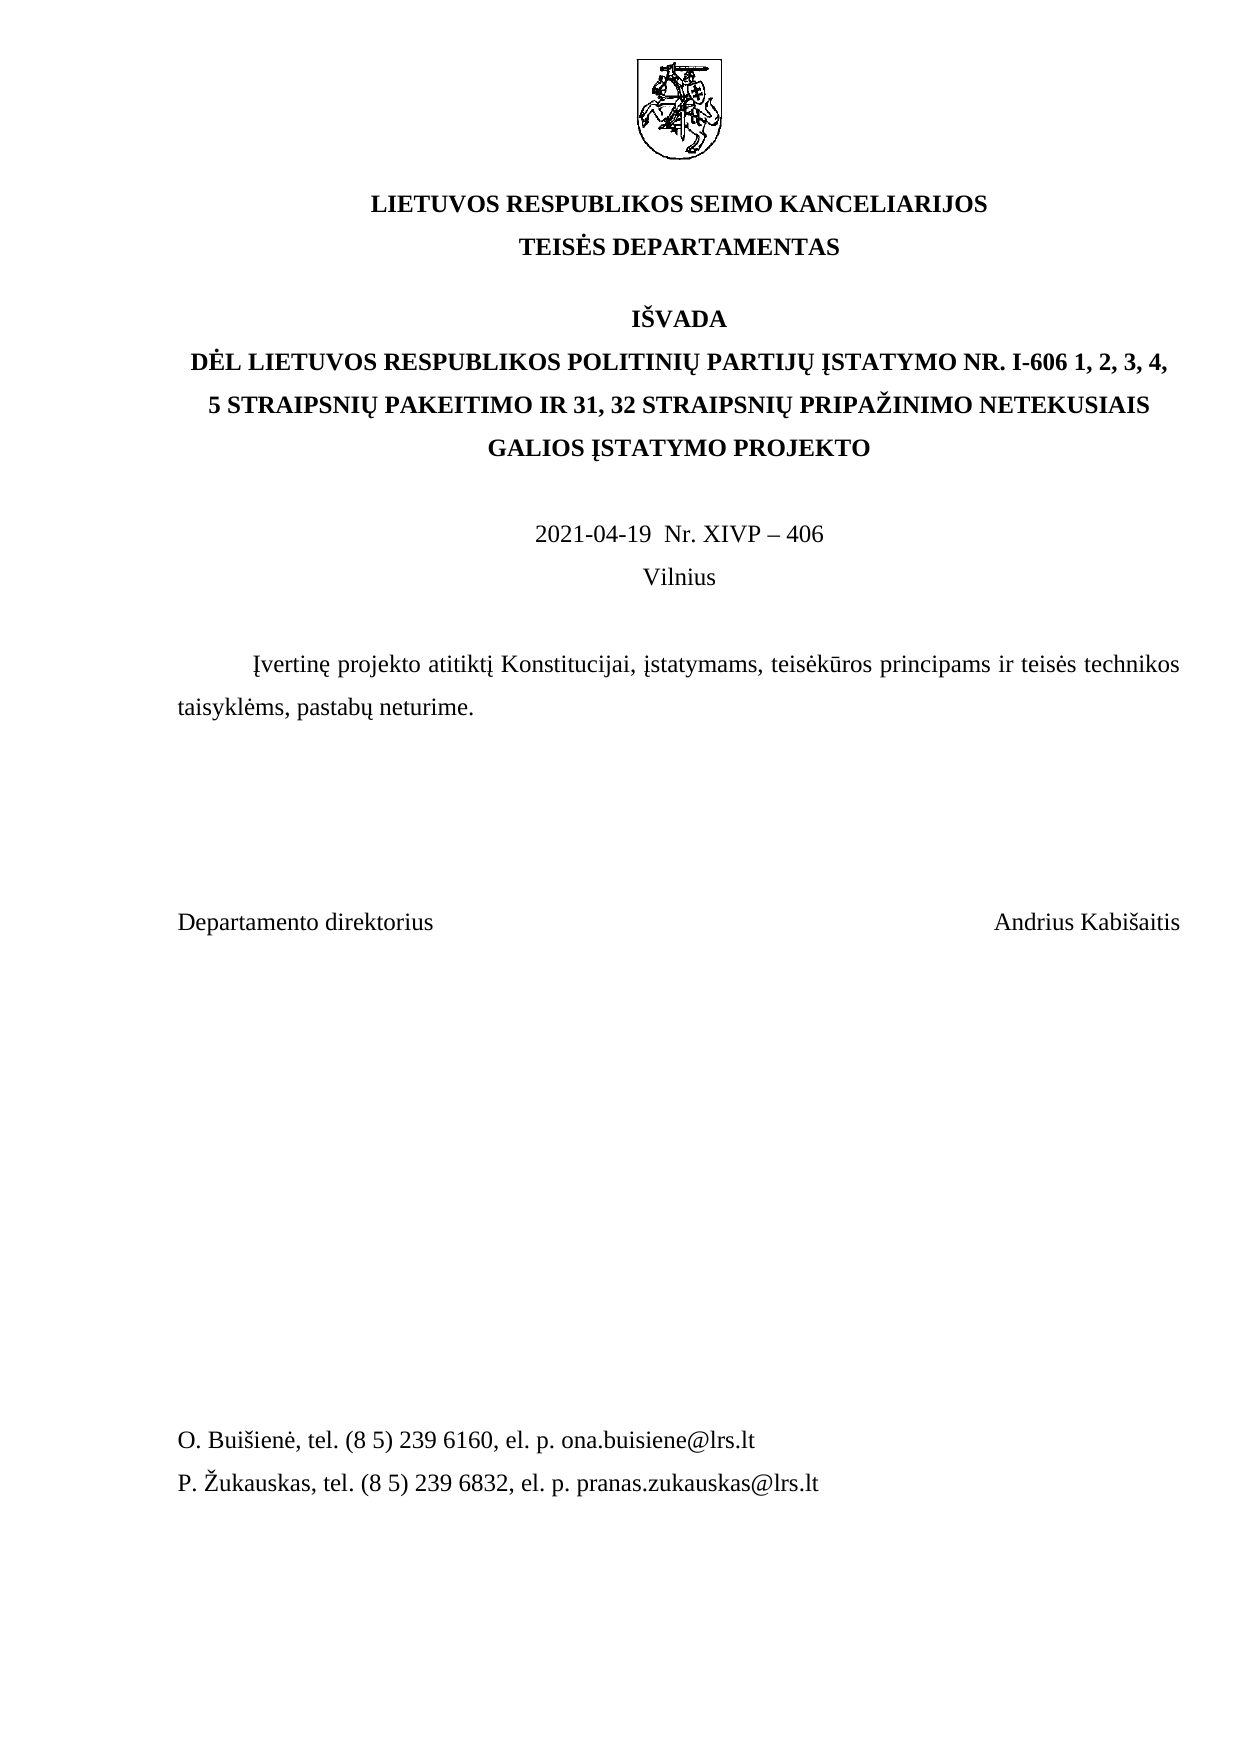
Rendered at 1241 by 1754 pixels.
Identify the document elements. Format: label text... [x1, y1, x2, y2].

text O. Buišienė, tel. (8 5) 239 6160, el. p. ona.buisiene@lrs.lt [177, 1425, 1181, 1454]
text LIETUVOS RESPUBLIKOS SEIMO KANCELIARIJOS [177, 189, 1181, 217]
text Departamento direktorius Andrius Kabišaitis [177, 907, 1181, 936]
subtitle TEISĖS DEPARTAMENTAS [177, 232, 1181, 261]
text IŠVADA [177, 304, 1181, 332]
text DĖL LIETUVOS RESPUBLIKOS POLITINIŲ PARTIJŲ ĮSTATYMO NR. I-606 1, 2, 3, 4, 5 STRAIPSNIŲ PAKEITIMO IR 31, 32 STRAIPSNIŲ PRIPAŽINIMO NETEKUSIAIS GALIOS ĮSTATYMO PROJEKTO [177, 347, 1181, 462]
text Vilnius [177, 562, 1181, 591]
text P. Žukauskas, tel. (8 5) 239 6832, el. p. pranas.zukauskas@lrs.lt [177, 1468, 1181, 1497]
text Įvertinę projekto atitiktį Konstitucijai, įstatymams, teisėkūros principams ir teisės technikos taisyklėms, pastabų neturime. [177, 649, 1181, 721]
text 2021-04-19 Nr. XIVP – 406 [177, 519, 1181, 548]
